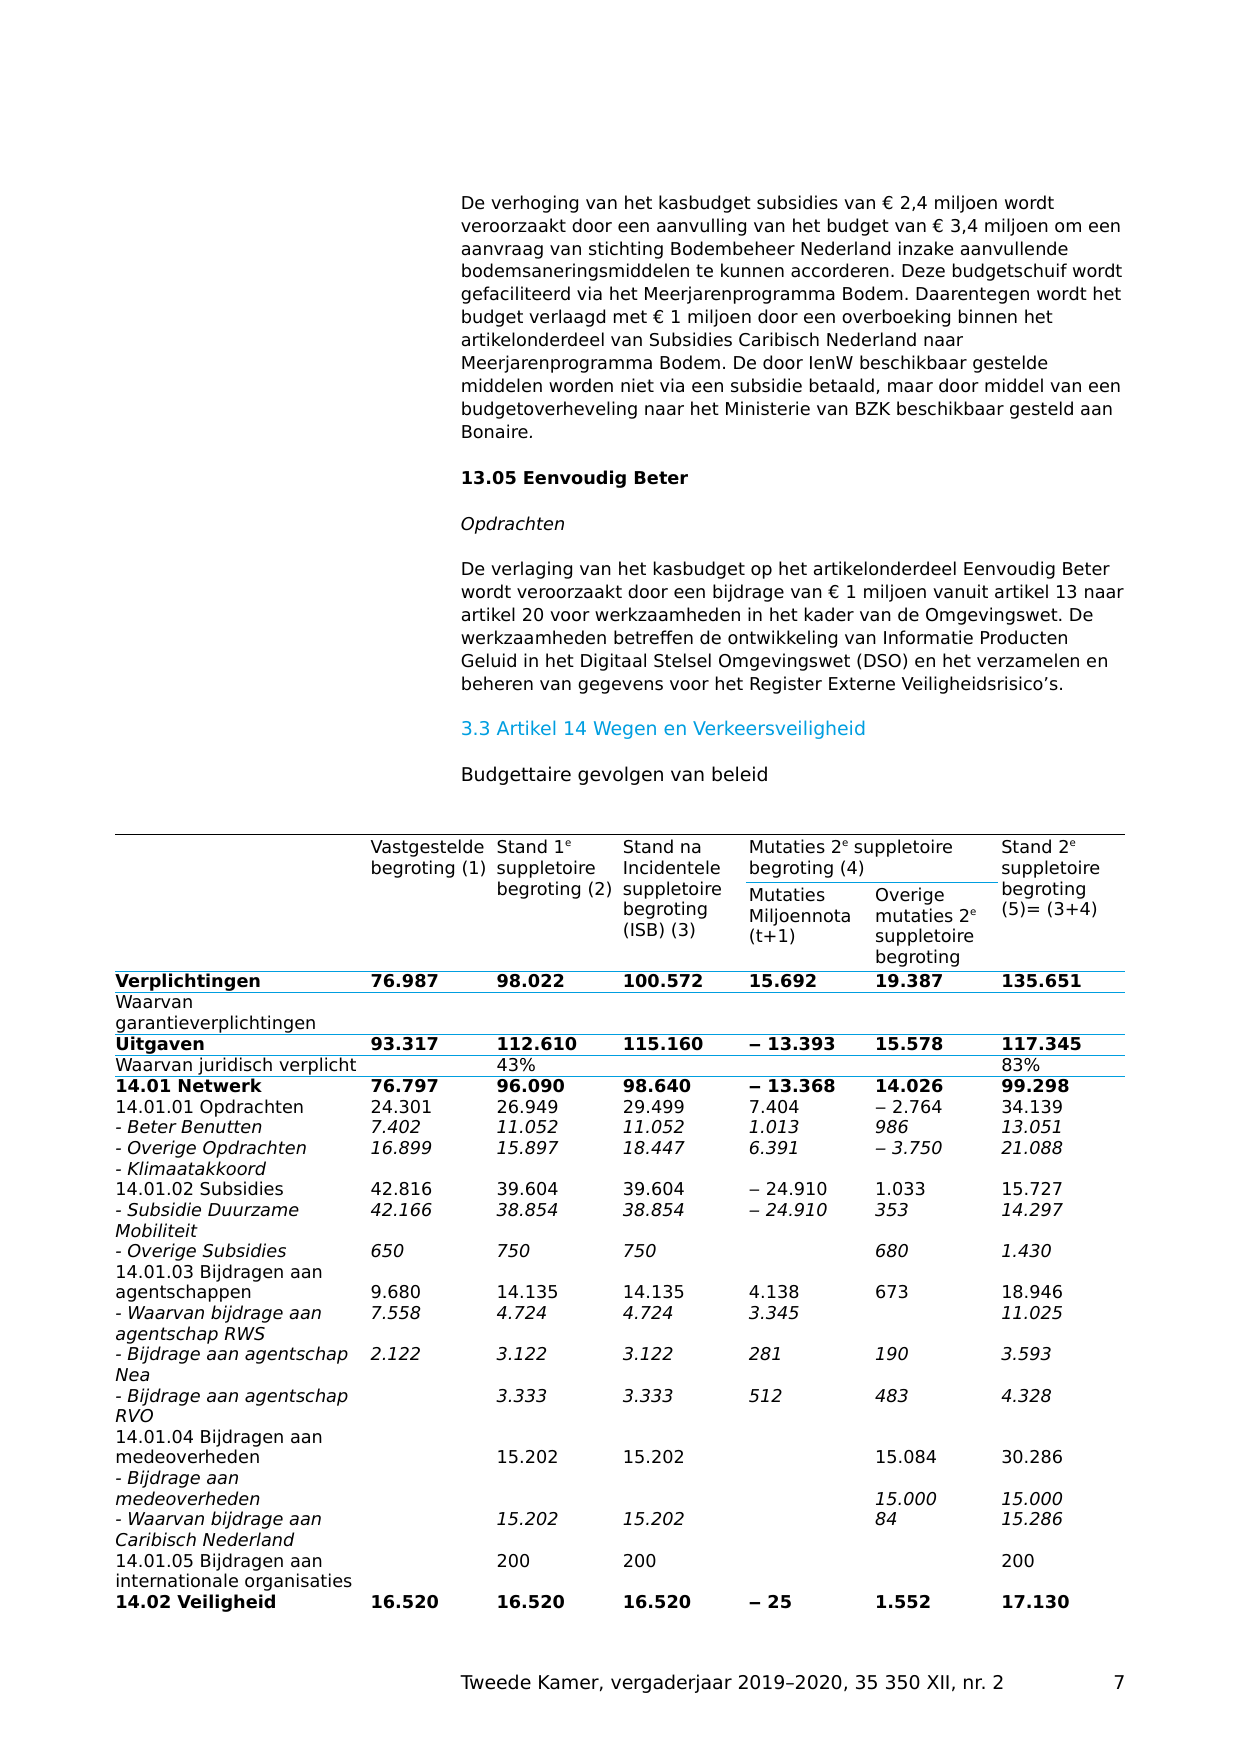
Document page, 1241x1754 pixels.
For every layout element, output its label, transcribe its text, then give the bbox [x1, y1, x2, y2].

table_cell - Beter Benutten [115, 1118, 367, 1138]
table_cell 14.135 [494, 1262, 620, 1303]
table_cell - Bijdrage aan medeoverheden [115, 1468, 367, 1509]
table_cell 30.286 [998, 1427, 1125, 1468]
table_cell 6.391 [746, 1138, 872, 1159]
table_cell 750 [494, 1241, 620, 1262]
table_cell [368, 993, 493, 1033]
table_cell - Klimaatakkoord [115, 1159, 367, 1179]
table_cell 99.298 [998, 1077, 1125, 1097]
table_cell [746, 1159, 872, 1179]
table_cell 93.317 [368, 1035, 493, 1054]
title 3.3 Artikel 14 Wegen en Verkeersveiligheid [461, 718, 1125, 740]
table_cell 11.025 [998, 1303, 1125, 1344]
table_cell 98.640 [620, 1077, 746, 1097]
table_cell 673 [872, 1262, 998, 1303]
table_cell 18.447 [620, 1138, 746, 1159]
table_cell [872, 993, 998, 1033]
table_cell 38.854 [494, 1200, 620, 1241]
table_cell 11.052 [494, 1118, 620, 1138]
table_cell [494, 993, 620, 1033]
table_cell [746, 1468, 872, 1509]
table_cell [620, 1468, 746, 1509]
table_cell 38.854 [620, 1200, 746, 1241]
table_cell 3.333 [494, 1386, 620, 1427]
table_cell Waarvan garantieverplichtingen [115, 993, 367, 1033]
table_cell 3.593 [998, 1344, 1125, 1386]
table_cell 200 [620, 1551, 746, 1592]
table_cell 7.402 [368, 1118, 493, 1138]
table_cell 18.946 [998, 1262, 1125, 1303]
table_cell 200 [998, 1551, 1125, 1592]
table_cell 96.090 [494, 1077, 620, 1097]
table_cell [620, 1159, 746, 1179]
table_cell 15.202 [494, 1427, 620, 1468]
table_cell [872, 1303, 998, 1344]
table_cell ‒ 25 [746, 1592, 872, 1612]
text De verlaging van het kasbudget op het artikelonderdeel Eenvoudig Beter wordt veroorzaakt door een bijdrage van € 1 miljoen vanuit artikel 13 naar artikel 20 voor werkzaamheden in het kader van de Omgevingswet. De werkzaamheden betreffen de ontwikkeling van Informatie Producten Geluid in het Digitaal Stelsel Omgevingswet (DSO) en het verzamelen en beheren van gegevens voor het Register Externe Veiligheidsrisico’s. [461, 557, 1125, 695]
table_cell Stand 2e suppletoire begroting (5)= (3+4) [998, 835, 1125, 971]
table_cell ‒ 2.764 [872, 1097, 998, 1117]
table_cell Uitgaven [115, 1035, 367, 1054]
table_cell 14.01.04 Bijdragen aan medeoverheden [115, 1427, 367, 1468]
table_cell 115.160 [620, 1035, 746, 1054]
table_cell 3.122 [620, 1344, 746, 1386]
table_cell Stand 1e suppletoire begroting (2) [494, 835, 620, 971]
table_cell 16.520 [494, 1592, 620, 1612]
table_cell Mutaties Miljoennota (t+1) [746, 883, 872, 971]
table_cell 16.520 [620, 1592, 746, 1612]
table_cell - Overige Subsidies [115, 1241, 367, 1262]
table_cell 15.578 [872, 1035, 998, 1054]
table_cell 3.345 [746, 1303, 872, 1344]
table_cell 17.130 [998, 1592, 1125, 1612]
table_cell 14.01.05 Bijdragen aan internationale organisaties [115, 1551, 367, 1592]
table_cell 9.680 [368, 1262, 493, 1303]
table_cell 1.552 [872, 1592, 998, 1612]
table_cell 24.301 [368, 1097, 493, 1117]
table_cell 14.026 [872, 1077, 998, 1097]
table_cell 750 [620, 1241, 746, 1262]
table_cell [368, 1468, 493, 1509]
table_cell [872, 1159, 998, 1179]
table_cell [998, 1159, 1125, 1179]
table_cell [368, 1427, 493, 1468]
table_cell 353 [872, 1200, 998, 1241]
table_cell [368, 1159, 493, 1179]
table_cell Mutaties 2e suppletoire begroting (4) [746, 835, 998, 882]
text De verhoging van het kasbudget subsidies van € 2,4 miljoen wordt veroorzaakt door een aanvulling van het budget van € 3,4 miljoen om een aanvraag van stichting Bodembeheer Nederland inzake aanvullende bodemsaneringsmiddelen te kunnen accorderen. Deze budgetschuif wordt gefaciliteerd via het Meerjarenprogramma Bodem. Daarentegen wordt het budget verlaagd met € 1 miljoen door een overboeking binnen het artikelonderdeel van Subsidies Caribisch Nederland naar Meerjarenprogramma Bodem. De door IenW beschikbaar gestelde middelen worden niet via een subsidie betaald, maar door middel van een budgetoverheveling naar het Ministerie van BZK beschikbaar gesteld aan Bonaire. [461, 191, 1125, 443]
table_cell 15.727 [998, 1179, 1125, 1200]
table_cell [494, 1159, 620, 1179]
table_cell 483 [872, 1386, 998, 1427]
table_cell - Overige Opdrachten [115, 1138, 367, 1159]
table_cell 117.345 [998, 1035, 1125, 1054]
table_cell 512 [746, 1386, 872, 1427]
table_cell 84 [872, 1509, 998, 1551]
table_cell 14.01.03 Bijdragen aan agentschappen [115, 1262, 367, 1303]
table_cell 1.430 [998, 1241, 1125, 1262]
table_cell - Bijdrage aan agentschap Nea [115, 1344, 367, 1386]
table_cell ‒ 24.910 [746, 1200, 872, 1241]
table_cell 15.000 [872, 1468, 998, 1509]
table_cell [872, 1056, 998, 1076]
table_cell 112.610 [494, 1035, 620, 1054]
table_cell [746, 1056, 872, 1076]
table_cell 13.051 [998, 1118, 1125, 1138]
table_cell [494, 1468, 620, 1509]
table_cell 15.692 [746, 972, 872, 992]
table_cell 100.572 [620, 972, 746, 992]
table_cell 39.604 [494, 1179, 620, 1200]
table_cell ‒ 3.750 [872, 1138, 998, 1159]
table_cell 14.135 [620, 1262, 746, 1303]
table_cell [746, 1241, 872, 1262]
table_cell 26.949 [494, 1097, 620, 1117]
table_cell 15.202 [494, 1509, 620, 1551]
table_cell - Bijdrage aan agentschap RVO [115, 1386, 367, 1427]
table_cell 98.022 [494, 972, 620, 992]
table_cell [746, 993, 872, 1033]
table_cell - Waarvan bijdrage aan Caribisch Nederland [115, 1509, 367, 1551]
table_cell 4.138 [746, 1262, 872, 1303]
table_cell 76.797 [368, 1077, 493, 1097]
table_cell 2.122 [368, 1344, 493, 1386]
table_cell 4.724 [620, 1303, 746, 1344]
table_cell 21.088 [998, 1138, 1125, 1159]
table_cell [998, 993, 1125, 1033]
table_cell 15.000 [998, 1468, 1125, 1509]
table_header Budgettaire gevolgen van beleid art. 14 (bedragen x € 1.000) [115, 809, 1125, 834]
table_cell [746, 1551, 872, 1592]
table_cell [368, 1551, 493, 1592]
table_cell 39.604 [620, 1179, 746, 1200]
table_cell 14.297 [998, 1200, 1125, 1241]
text Opdrachten [461, 512, 1125, 534]
table_cell [746, 1509, 872, 1551]
title Budgettaire gevolgen van beleid [461, 763, 1125, 785]
table_cell 42.816 [368, 1179, 493, 1200]
table_cell [368, 1056, 493, 1076]
table_cell 15.084 [872, 1427, 998, 1468]
table_cell [368, 1386, 493, 1427]
table_cell ‒ 24.910 [746, 1179, 872, 1200]
table_cell Overige mutaties 2e suppletoire begroting [872, 883, 998, 971]
table_cell 1.033 [872, 1179, 998, 1200]
table_cell 34.139 [998, 1097, 1125, 1117]
table_cell [620, 1056, 746, 1076]
table_cell 14.01.02 Subsidies [115, 1179, 367, 1200]
table_cell [115, 835, 367, 971]
table_cell [620, 993, 746, 1033]
table_cell 15.202 [620, 1427, 746, 1468]
table_cell 135.651 [998, 972, 1125, 992]
table_cell - Subsidie Duurzame Mobiliteit [115, 1200, 367, 1241]
table_cell Vastgestelde begroting (1) [368, 835, 493, 971]
table_cell 190 [872, 1344, 998, 1386]
table_cell 19.387 [872, 972, 998, 992]
table_cell 986 [872, 1118, 998, 1138]
text 13.05 Eenvoudig Beter [461, 466, 1125, 489]
table_cell [368, 1509, 493, 1551]
table_cell [872, 1551, 998, 1592]
table_cell 4.724 [494, 1303, 620, 1344]
table_cell 43% [494, 1056, 620, 1076]
table_cell 76.987 [368, 972, 493, 992]
table_cell 14.01.01 Opdrachten [115, 1097, 367, 1117]
table_cell Stand na Incidentele suppletoire begroting (ISB) (3) [620, 835, 746, 971]
table_cell 15.202 [620, 1509, 746, 1551]
table_cell 650 [368, 1241, 493, 1262]
table_cell 15.897 [494, 1138, 620, 1159]
table_cell 4.328 [998, 1386, 1125, 1427]
table_cell 7.558 [368, 1303, 493, 1344]
table_cell 200 [494, 1551, 620, 1592]
table_cell Waarvan juridisch verplicht [115, 1056, 367, 1076]
table_cell [746, 1427, 872, 1468]
table_cell 281 [746, 1344, 872, 1386]
table_cell ‒ 13.368 [746, 1077, 872, 1097]
table_cell 16.899 [368, 1138, 493, 1159]
table_cell 42.166 [368, 1200, 493, 1241]
table_cell 83% [998, 1056, 1125, 1076]
table_cell 680 [872, 1241, 998, 1262]
table_cell Verplichtingen [115, 972, 367, 992]
table_cell 29.499 [620, 1097, 746, 1117]
table_cell 7.404 [746, 1097, 872, 1117]
table_cell 14.02 Veiligheid [115, 1592, 367, 1612]
table_cell ‒ 13.393 [746, 1035, 872, 1054]
table_cell 16.520 [368, 1592, 493, 1612]
table_cell 14.01 Netwerk [115, 1077, 367, 1097]
table_cell 1.013 [746, 1118, 872, 1138]
table_cell - Waarvan bijdrage aan agentschap RWS [115, 1303, 367, 1344]
table_cell 11.052 [620, 1118, 746, 1138]
table_cell 15.286 [998, 1509, 1125, 1551]
table_cell 3.333 [620, 1386, 746, 1427]
table_cell 3.122 [494, 1344, 620, 1386]
